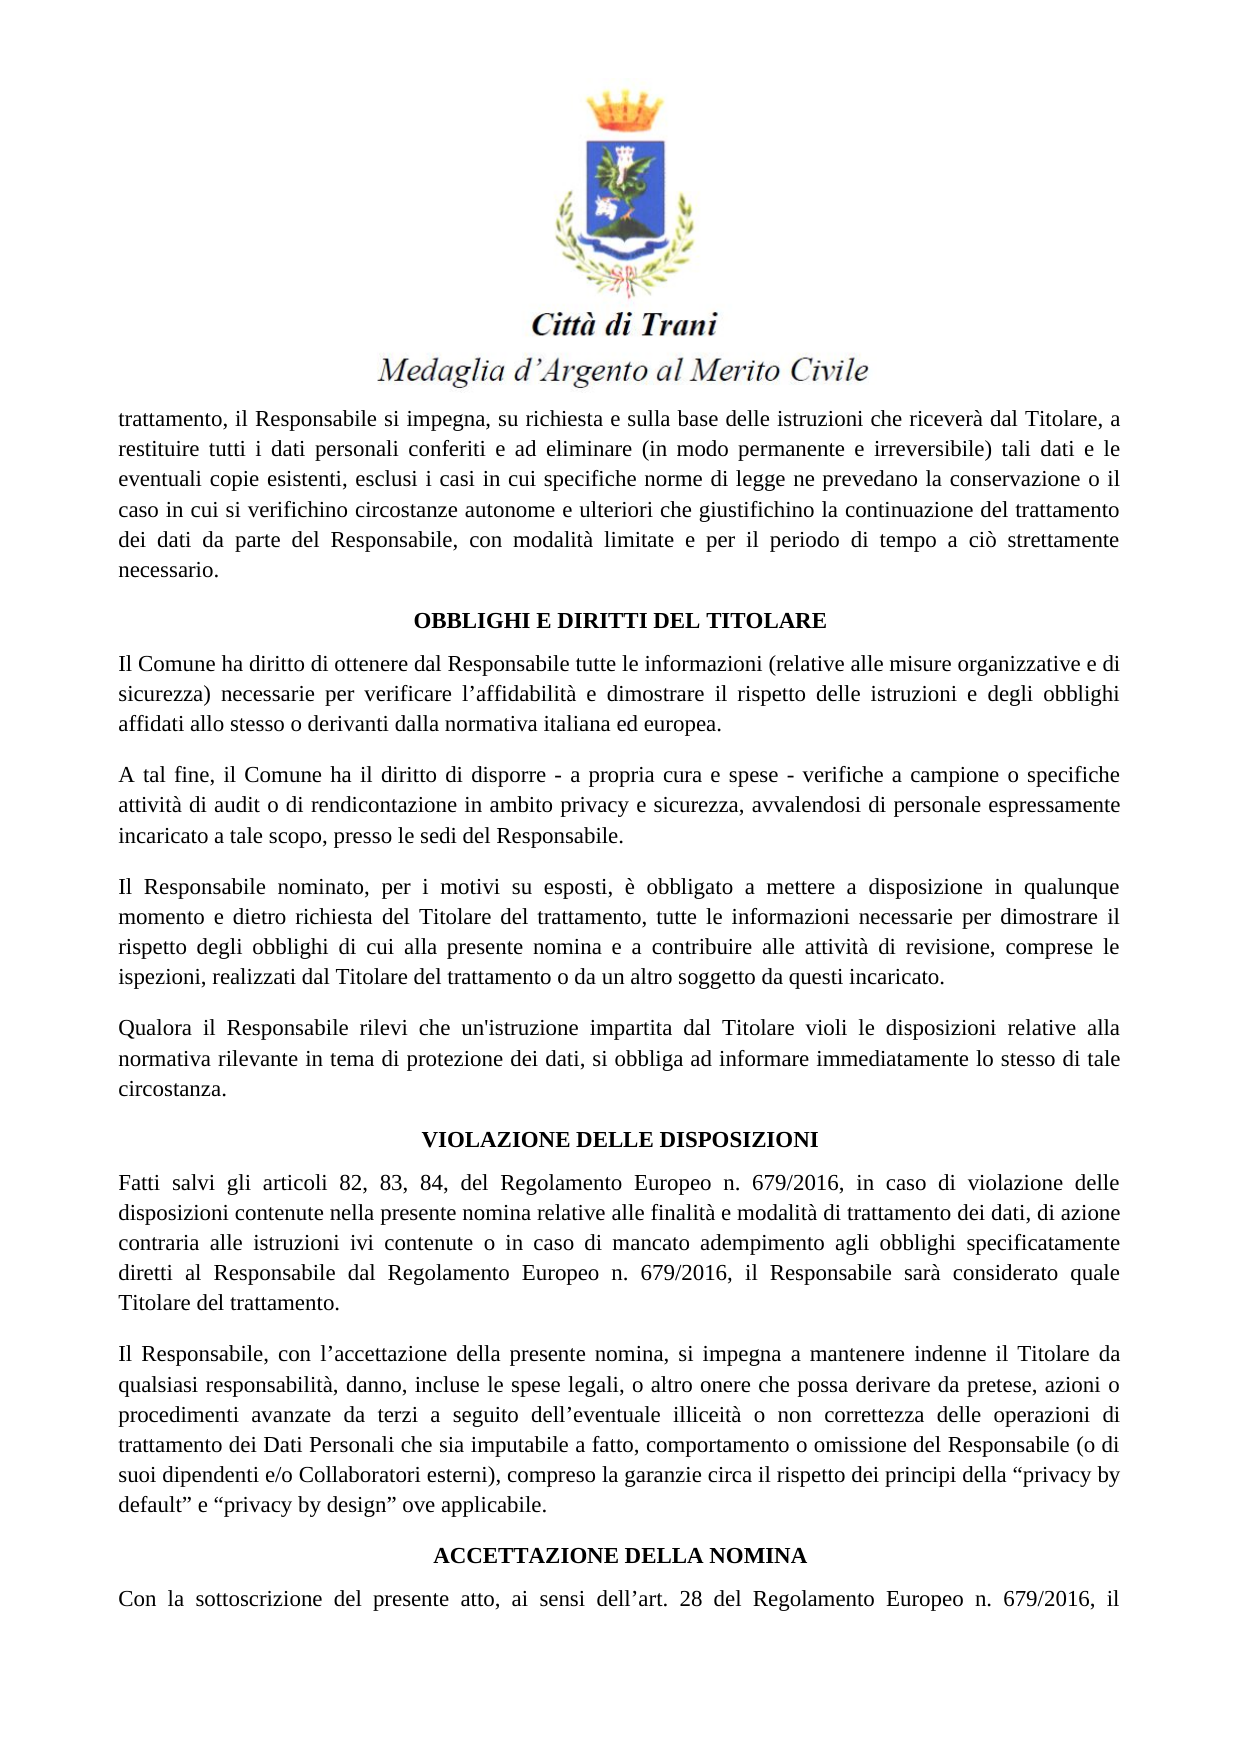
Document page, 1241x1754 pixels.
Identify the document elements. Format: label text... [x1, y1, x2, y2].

text A tal fine, il Comune ha il diritto di disporre - a propria cura e spese - verifiche a campione o specifiche attività di audit o di rendicontazione in ambito privacy e sicurezza, avvalendosi di personale espressamente incaricato a tale scopo, presso le sedi del Responsabile. [118, 761, 1122, 848]
text ACCETTAZIONE DELLA NOMINA [118, 1542, 1122, 1569]
text Qualora il Responsabile rilevi che un'istruzione impartita dal Titolare violi le disposizioni relative alla normativa rilevante in tema di protezione dei dati, si obbliga ad informare immediatamente lo stesso di tale circostanza. [118, 1014, 1122, 1101]
text Fatti salvi gli articoli 82, 83, 84, del Regolamento Europeo n. 679/2016, in caso di violazione delle disposizioni contenute nella presente nomina relative alle finalità e modalità di trattamento dei dati, di azione contraria alle istruzioni ivi contenute o in caso di mancato adempimento agli obblighi specificatamente diretti al Responsabile dal Regolamento Europeo n. 679/2016, il Responsabile sarà considerato quale Titolare del trattamento. [118, 1168, 1122, 1316]
text Con la sottoscrizione del presente atto, ai sensi dell’art. 28 del Regolamento Europeo n. 679/2016, il [118, 1585, 1122, 1612]
text OBBLIGHI E DIRITTI DEL TITOLARE [118, 607, 1122, 633]
picture [361, 78, 891, 148]
text Il Comune ha diritto di ottenere dal Responsabile tutte le informazioni (relative alle misure organizzative e di sicurezza) necessarie per verificare l’affidabilità e dimostrare il rispetto delle istruzioni e degli obblighi affidati allo stesso o derivanti dalla normativa italiana ed europea. [118, 650, 1122, 737]
text Il Responsabile nominato, per i motivi su esposti, è obbligato a mettere a disposizione in qualunque momento e dietro richiesta del Titolare del trattamento, tutte le informazioni necessarie per dimostrare il rispetto degli obblighi di cui alla presente nomina e a contribuire alle attività di revisione, comprese le ispezioni, realizzati dal Titolare del trattamento o da un altro soggetto da questi incaricato. [118, 873, 1122, 990]
text Il Responsabile, con l’accettazione della presente nomina, si impegna a mantenere indenne il Titolare da qualsiasi responsabilità, danno, incluse le spese legali, o altro onere che possa derivare da pretese, azioni o procedimenti avanzate da terzi a seguito dell’eventuale illiceità o non correttezza delle operazioni di trattamento dei Dati Personali che sia imputabile a fatto, comportamento o omissione del Responsabile (o di suoi dipendenti e/o Collaboratori esterni), compreso la garanzie circa il rispetto dei principi della “privacy by default” e “privacy by design” ove applicabile. [118, 1340, 1122, 1518]
text trattamento, il Responsabile si impegna, su richiesta e sulla base delle istruzioni che riceverà dal Titolare, a restituire tutti i dati personali conferiti e ad eliminare (in modo permanente e irreversibile) tali dati e le eventuali copie esistenti, esclusi i casi in cui specifiche norme di legge ne prevedano la conservazione o il caso in cui si verifichino circostanze autonome e ulteriori che giustifichino la continuazione del trattamento dei dati da parte del Responsabile, con modalità limitate e per il periodo di tempo a ciò strettamente necessario. [118, 148, 1122, 582]
text VIOLAZIONE DELLE DISPOSIZIONI [118, 1126, 1122, 1152]
